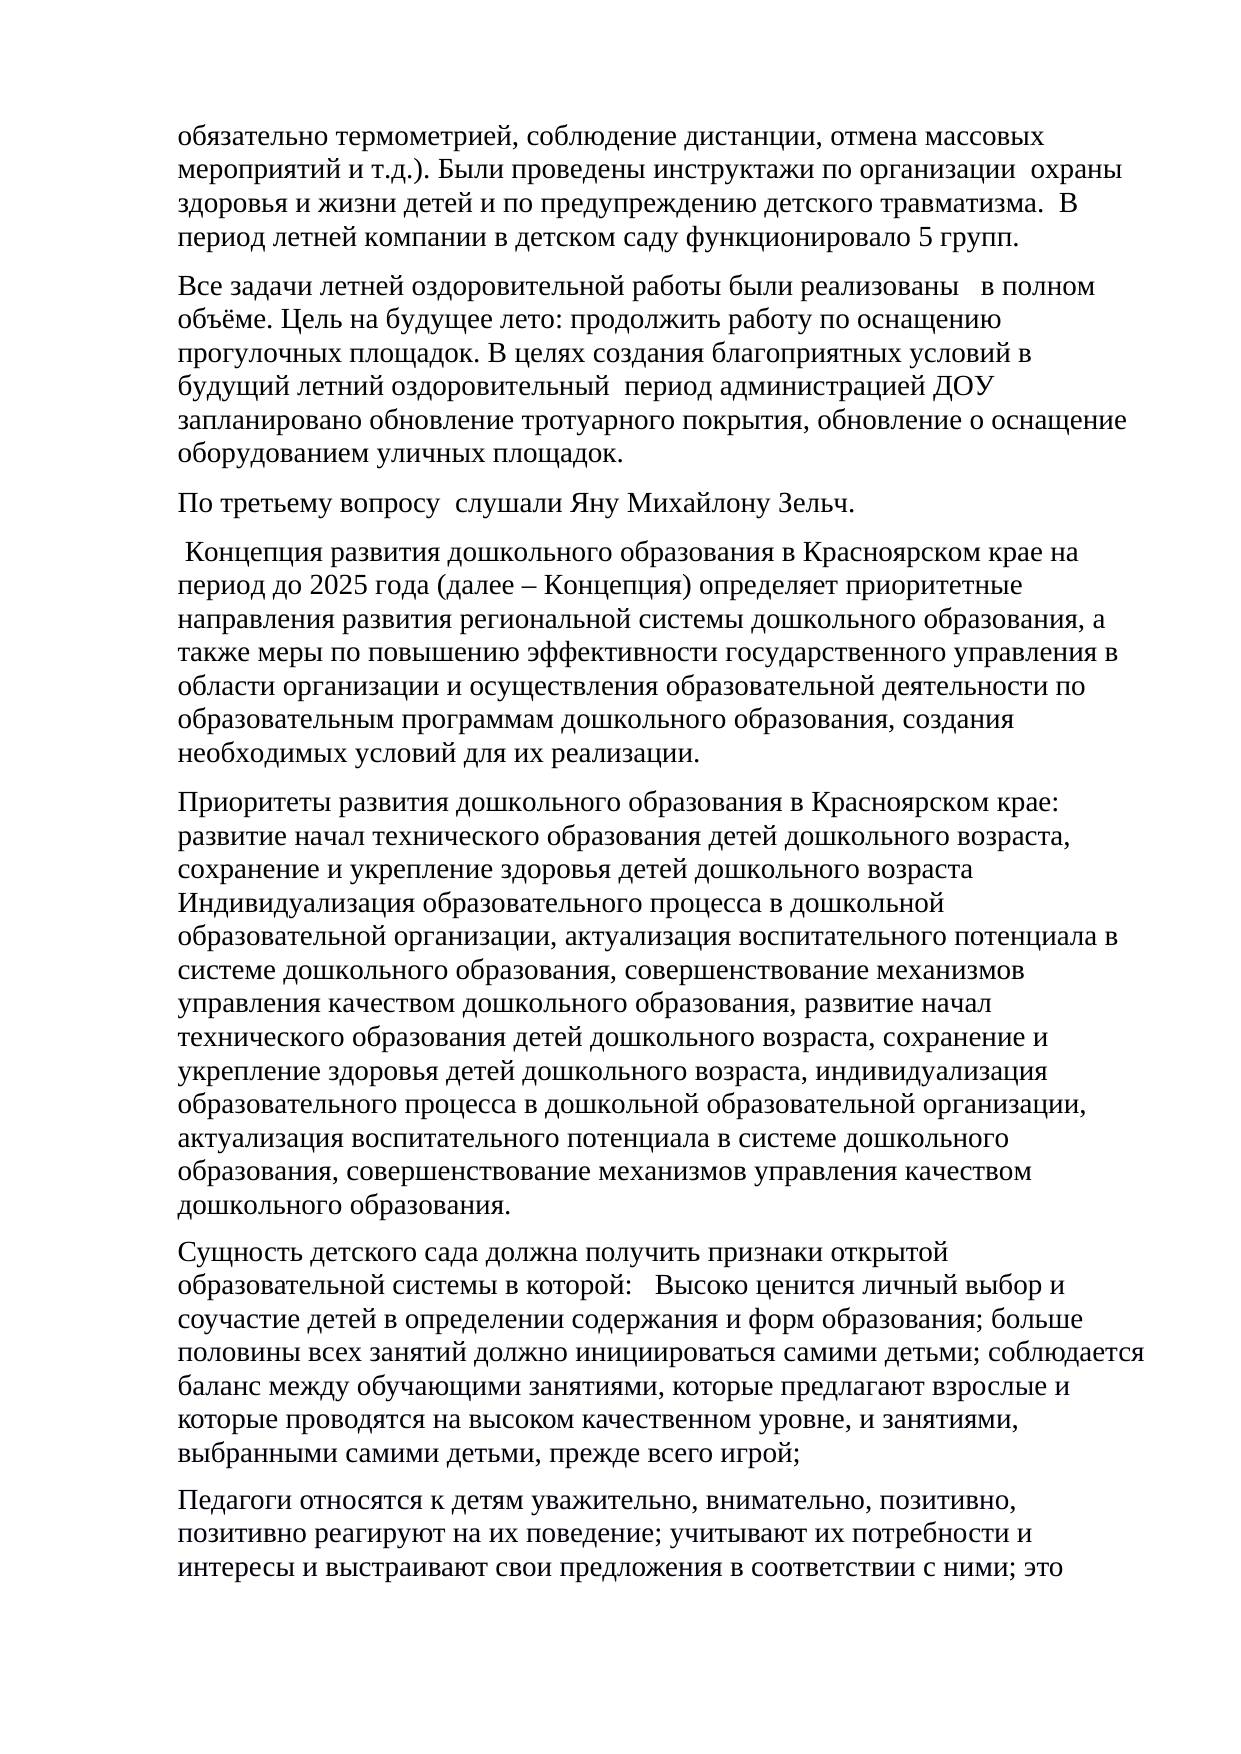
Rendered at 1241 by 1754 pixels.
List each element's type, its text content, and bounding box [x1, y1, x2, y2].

text обязательно термометрией, соблюдение дистанции, отмена массовых мероприятий и т.д.). Были проведены инструктажи по организации охраны здоровья и жизни детей и по предупреждению детского травматизма. В период летней компании в детском саду функционировало 5 групп. [177, 118, 1152, 252]
text Все задачи летней оздоровительной работы были реализованы в полном объёме. Цель на будущее лето: продолжить работу по оснащению прогулочных площадок. В целях создания благоприятных условий в будущий летний оздоровительный период администрацией ДОУ запланировано обновление тротуарного покрытия, обновление о оснащение оборудованием уличных площадок. [177, 268, 1152, 469]
text Сущность детского сада должна получить признаки открытой образовательной системы в которой: Высоко ценится личный выбор и соучастие детей в определении содержания и форм образования; больше половины всех занятий должно инициироваться самими детьми; соблюдается баланс между обучающими занятиями, которые предлагают взрослые и которые проводятся на высоком качественном уровне, и занятиями, выбранными самими детьми, прежде всего игрой; [177, 1234, 1152, 1468]
text По третьему вопросу слушали Яну Михайлону Зельч. [177, 485, 1152, 518]
text Индивидуализация образовательного процесса в дошкольной образовательной организации, актуализация воспитательного потенциала в системе дошкольного образования, совершенствование механизмов управления качеством дошкольного образования, развитие начал технического образования детей дошкольного возраста, сохранение и укрепление здоровья детей дошкольного возраста, индивидуализация образовательного процесса в дошкольной образовательной организации, [177, 885, 1152, 1120]
text Приоритеты развития дошкольного образования в Красноярском крае: развитие начал технического образования детей дошкольного возраста, [177, 784, 1152, 851]
text актуализация воспитательного потенциала в системе дошкольного образования, совершенствование механизмов управления качеством дошкольного образования. [177, 1120, 1152, 1220]
text сохранение и укрепление здоровья детей дошкольного возраста [177, 851, 1152, 885]
text Педагоги относятся к детям уважительно, внимательно, позитивно, позитивно реагируют на их поведение; учитывают их потребности и интересы и выстраивают свои предложения в соответствии с ними; это [177, 1482, 1152, 1582]
text Концепция развития дошкольного образования в Красноярском крае на период до 2025 года (далее – Концепция) определяет приоритетные направления развития региональной системы дошкольного образования, а также меры по повышению эффективности государственного управления в области организации и осуществления образовательной деятельности по образовательным программам дошкольного образования, создания необходимых условий для их реализации. [177, 534, 1152, 769]
